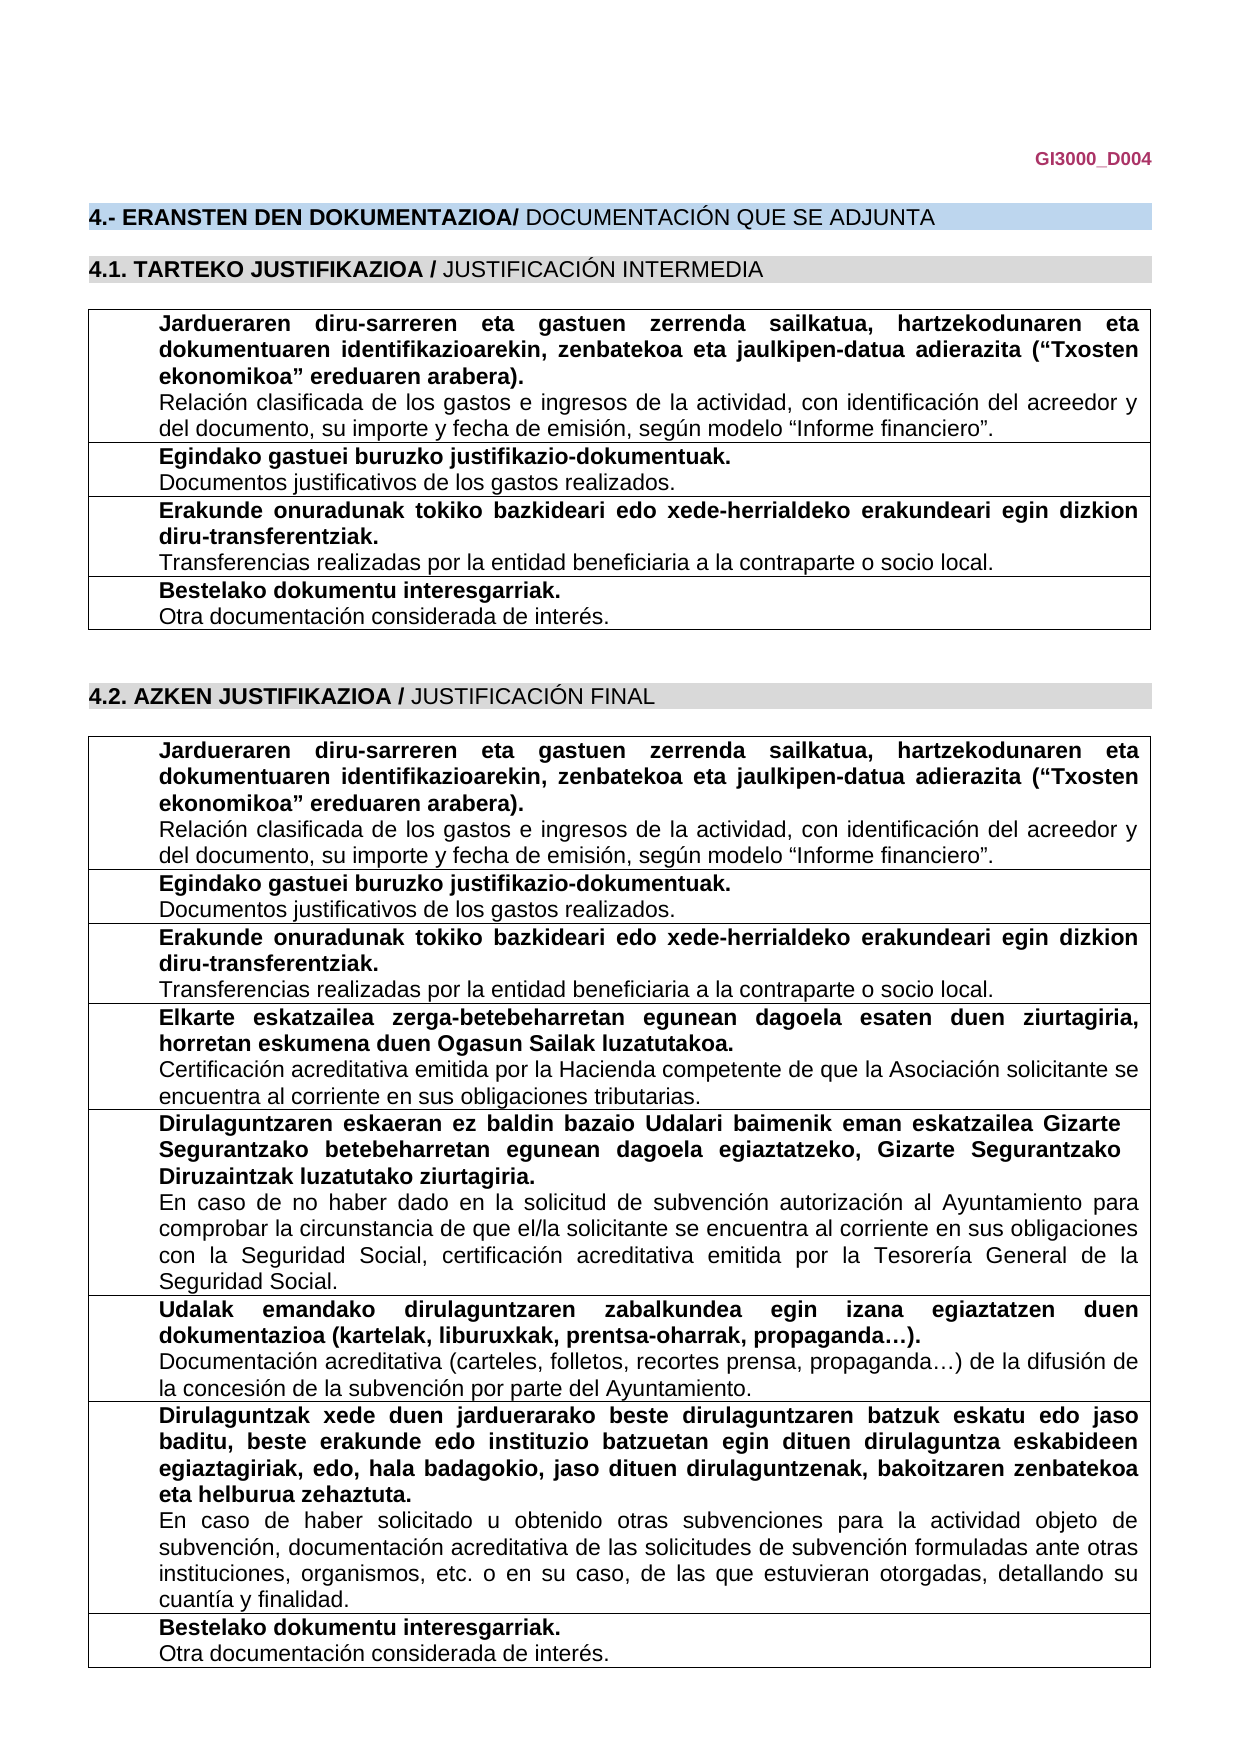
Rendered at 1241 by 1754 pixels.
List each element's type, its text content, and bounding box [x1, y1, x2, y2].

table_header [89, 737, 147, 869]
table_cell [89, 1296, 147, 1401]
table_cell Egindako gastuei buruzko justifikazio-dokumentuak. Documentos justificativos de los gastos realizados. [147, 870, 1150, 922]
table_header [89, 310, 147, 442]
table_header Jardueraren diru-sarreren eta gastuen zerrenda sailkatua, hartzekodunaren eta dokumentuaren identifikazioarekin, zenbatekoa eta jaulkipen-datua adierazita (“Txosten ekonomikoa” ereduaren arabera). Relación clasificada de los gastos e ingresos de la actividad, con identificación del acreedor y del documento, su importe y fecha de emisión, según modelo “Informe financiero”. [147, 310, 1150, 442]
table_cell [89, 443, 147, 496]
table_cell [89, 870, 147, 922]
table_cell Udalak emandako dirulaguntzaren zabalkundea egin izana egiaztatzen duen dokumentazioa (kartelak, liburuxkak, prentsa-oharrak, propaganda…). Documentación acreditativa (carteles, folletos, recortes prensa, propaganda…) de la difusión de la concesión de la subvención por parte del Ayuntamiento. [147, 1296, 1150, 1401]
table_cell [89, 1614, 147, 1667]
text 4.2. AZKEN JUSTIFIKAZIOA / JUSTIFICACIÓN FINAL [89, 683, 1152, 709]
table_header Jardueraren diru-sarreren eta gastuen zerrenda sailkatua, hartzekodunaren eta dokumentuaren identifikazioarekin, zenbatekoa eta jaulkipen-datua adierazita (“Txosten ekonomikoa” ereduaren arabera). Relación clasificada de los gastos e ingresos de la actividad, con identificación del acreedor y del documento, su importe y fecha de emisión, según modelo “Informe financiero”. [147, 737, 1150, 869]
table_cell [89, 497, 147, 576]
table_cell Bestelako dokumentu interesgarriak. Otra documentación considerada de interés. [147, 577, 1150, 629]
table_cell Dirulaguntzaren eskaeran ez baldin bazaio Udalari baimenik eman eskatzailea Gizarte Segurantzako betebeharretan egunean dagoela egiaztatzeko, Gizarte Segurantzako Diruzaintzak luzatutako ziurtagiria. En caso de no haber dado en la solicitud de subvención autorización al Ayuntamiento para comprobar la circunstancia de que el/la solicitante se encuentra al corriente en sus obligaciones con la Seguridad Social, certificación acreditativa emitida por la Tesorería General de la Seguridad Social. [147, 1110, 1150, 1294]
table_cell [89, 1402, 147, 1613]
table_cell Dirulaguntzak xede duen jarduerarako beste dirulaguntzaren batzuk eskatu edo jaso baditu, beste erakunde edo instituzio batzuetan egin dituen dirulaguntza eskabideen egiaztagiriak, edo, hala badagokio, jaso dituen dirulaguntzenak, bakoitzaren zenbatekoa eta helburua zehaztuta. En caso de haber solicitado u obtenido otras subvenciones para la actividad objeto de subvención, documentación acreditativa de las solicitudes de subvención formuladas ante otras instituciones, organismos, etc. o en su caso, de las que estuvieran otorgadas, detallando su cuantía y finalidad. [147, 1402, 1150, 1613]
text 4.- ERANSTEN DEN DOKUMENTAZIOA/ DOCUMENTACIÓN QUE SE ADJUNTA [89, 203, 1152, 230]
table_cell Bestelako dokumentu interesgarriak. Otra documentación considerada de interés. [147, 1614, 1150, 1667]
text 4.1. TARTEKO JUSTIFIKAZIOA / JUSTIFICACIÓN INTERMEDIA [89, 256, 1152, 283]
table_cell [89, 1110, 147, 1294]
table_cell [89, 1004, 147, 1109]
table_cell Egindako gastuei buruzko justifikazio-dokumentuak. Documentos justificativos de los gastos realizados. [147, 443, 1150, 496]
table_cell [89, 577, 147, 629]
table_cell [89, 924, 147, 1002]
table_cell Erakunde onuradunak tokiko bazkideari edo xede-herrialdeko erakundeari egin dizkion diru-transferentziak. Transferencias realizadas por la entidad beneficiaria a la contraparte o socio local. [147, 497, 1150, 576]
table_cell Erakunde onuradunak tokiko bazkideari edo xede-herrialdeko erakundeari egin dizkion diru-transferentziak. Transferencias realizadas por la entidad beneficiaria a la contraparte o socio local. [147, 924, 1150, 1002]
table_cell Elkarte eskatzailea zerga-betebeharretan egunean dagoela esaten duen ziurtagiria, horretan eskumena duen Ogasun Sailak luzatutakoa. Certificación acreditativa emitida por la Hacienda competente de que la Asociación solicitante se encuentra al corriente en sus obligaciones tributarias. [147, 1004, 1150, 1109]
